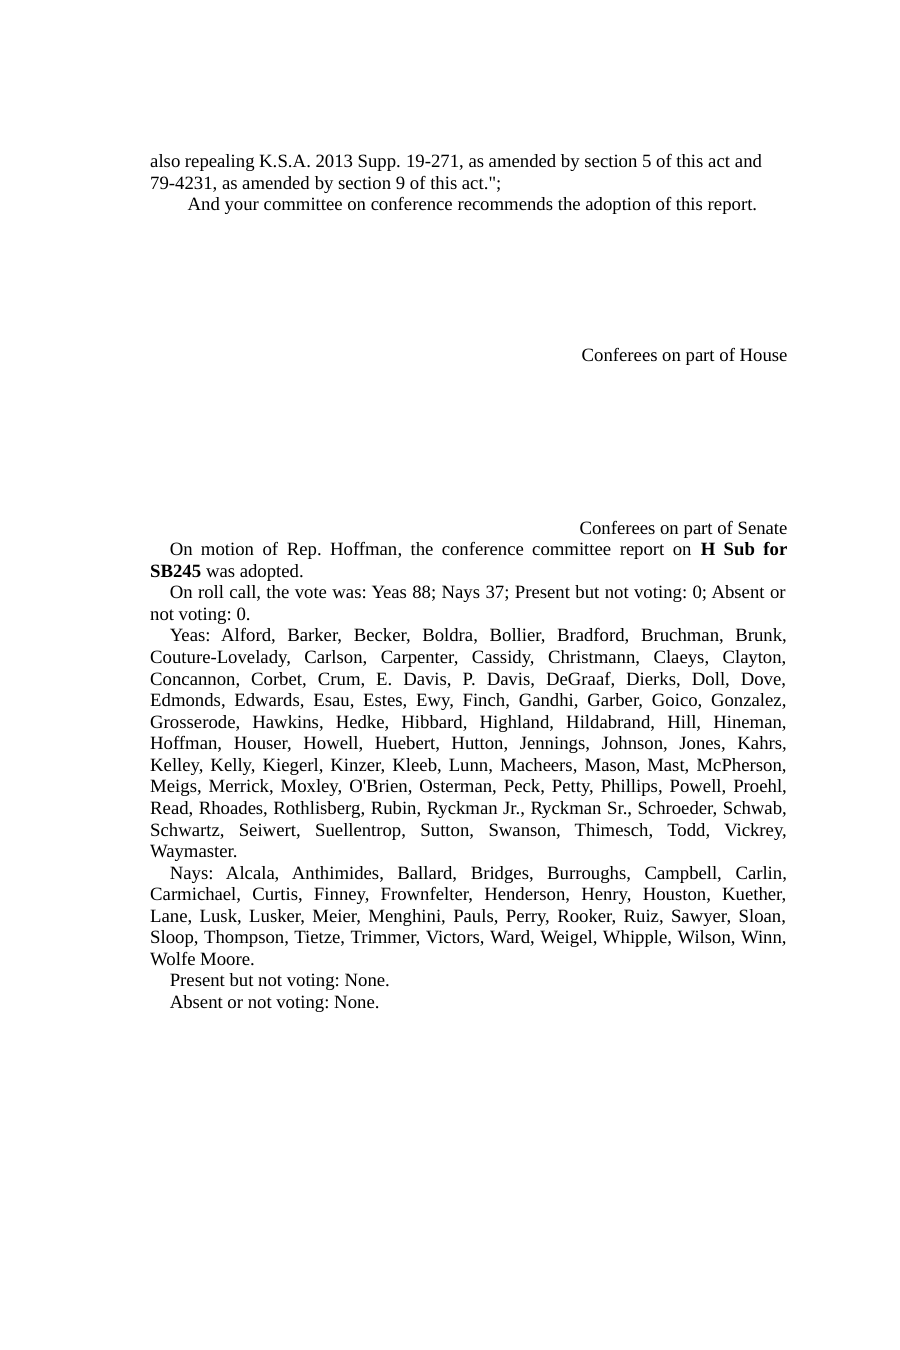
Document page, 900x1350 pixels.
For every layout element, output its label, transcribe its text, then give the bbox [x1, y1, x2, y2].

text Conferees on part of Senate [150, 517, 787, 538]
text Nays: Alcala, Anthimides, Ballard, Bridges, Burroughs, Campbell, Carlin, Carmichael, Curtis, Finney, Frownfelter, Henderson, Henry, Houston, Kuether, Lane, Lusk, Lusker, Meier, Menghini, Pauls, Perry, Rooker, Ruiz, Sawyer, Sloan, Sloop, Thompson, Tietze, Trimmer, Victors, Ward, Weigel, Whipple, Wilson, Winn, Wolfe Moore. [150, 862, 787, 969]
text On roll call, the vote was: Yeas 88; Nays 37; Present but not voting: 0; Absent or not voting: 0. [150, 581, 787, 624]
text And your committee on conference recommends the adoption of this report. [150, 193, 787, 215]
text Present but not voting: None. [150, 969, 787, 991]
text Conferees on part of House [150, 344, 787, 366]
text Yeas: Alford, Barker, Becker, Boldra, Bollier, Bradford, Bruchman, Brunk, Couture-Lovelady, Carlson, Carpenter, Cassidy, Christmann, Claeys, Clayton, Concannon, Corbet, Crum, E. Davis, P. Davis, DeGraaf, Dierks, Doll, Dove, Edmonds, Edwards, Esau, Estes, Ewy, Finch, Gandhi, Garber, Goico, Gonzalez, Grosserode, Hawkins, Hedke, Hibbard, Highland, Hildabrand, Hill, Hineman, Hoffman, Houser, Howell, Huebert, Hutton, Jennings, Johnson, Jones, Kahrs, Kelley, Kelly, Kiegerl, Kinzer, Kleeb, Lunn, Macheers, Mason, Mast, McPherson, Meigs, Merrick, Moxley, O'Brien, Osterman, Peck, Petty, Phillips, Powell, Proehl, Read, Rhoades, Rothlisberg, Rubin, Ryckman Jr., Ryckman Sr., Schroeder, Schwab, Schwartz, Seiwert, Suellentrop, Sutton, Swanson, Thimesch, Todd, Vickrey, Waymaster. [150, 624, 787, 862]
text also repealing K.S.A. 2013 Supp. 19-271, as amended by section 5 of this act and 79-4231, as amended by section 9 of this act."; [150, 150, 787, 193]
text On motion of Rep. Hoffman, the conference committee report on H Sub for SB245 was adopted. [150, 538, 787, 581]
text Absent or not voting: None. [150, 991, 787, 1012]
